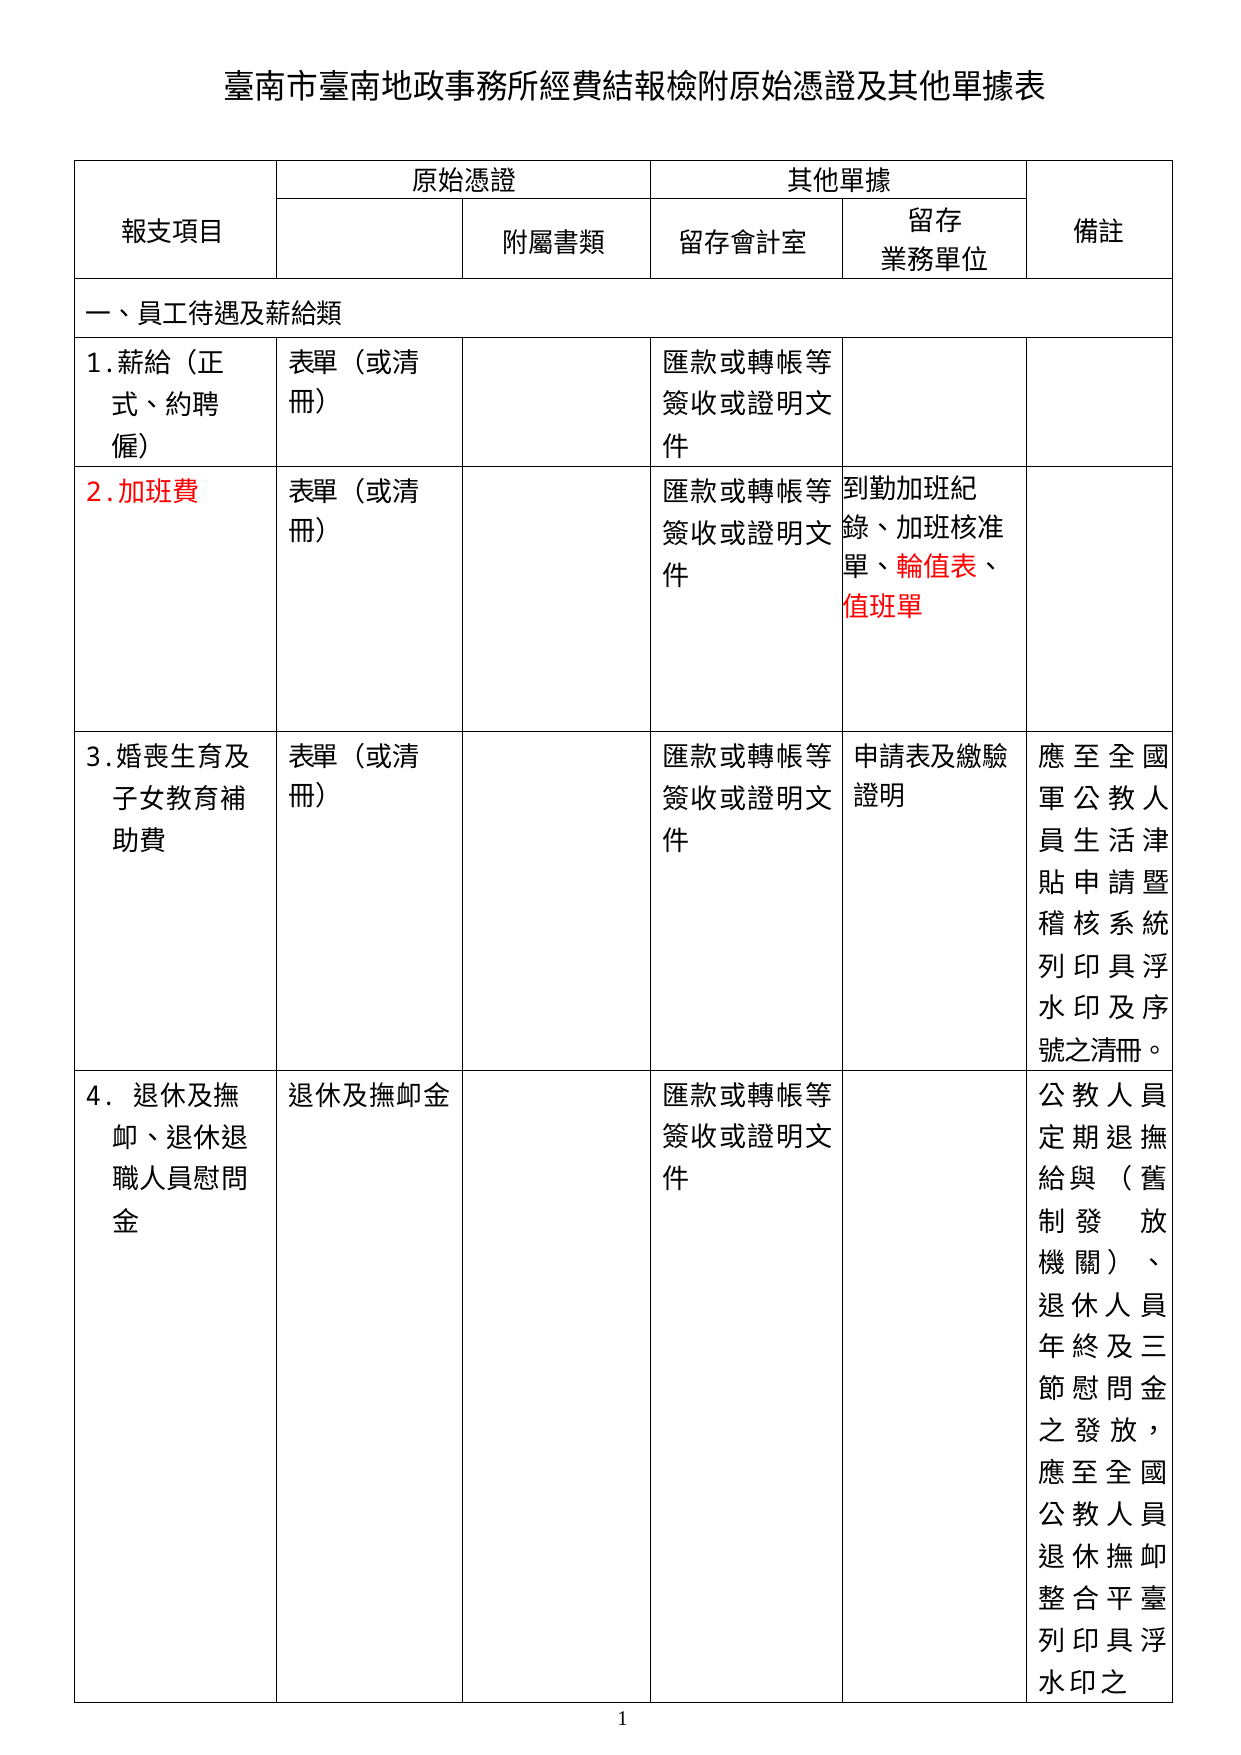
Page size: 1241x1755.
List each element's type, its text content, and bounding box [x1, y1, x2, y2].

table_cell [1027, 338, 1172, 466]
table_cell 4. 退休及撫卹、退休退職人員慰問金 [75, 1071, 276, 1702]
table_cell 表單（或清冊） [277, 732, 462, 1069]
table_header 報支項目 [75, 161, 276, 277]
table_cell 留存 業務單位 [843, 199, 1026, 277]
table_cell 2.加班費 [75, 467, 276, 731]
table_header 備註 [1027, 161, 1172, 277]
table_cell 表單（或清冊） [277, 338, 462, 466]
table_cell 退休及撫卹金 [277, 1071, 462, 1702]
table_cell 應至全國軍公教人員生活津貼申請暨稽核系統列印具浮水印及序號之清冊。 [1027, 732, 1172, 1069]
table_cell [463, 732, 650, 1069]
table_cell 1.薪給（正式、約聘僱） [75, 338, 276, 466]
table_cell 匯款或轉帳等簽收或證明文件 [651, 732, 842, 1069]
table_cell [463, 338, 650, 466]
table_cell [463, 467, 650, 731]
table_cell 附屬書類 [463, 199, 650, 277]
table_cell 申請表及繳驗證明 [843, 732, 1026, 1069]
table_cell [843, 1071, 1026, 1702]
table_cell 匯款或轉帳等簽收或證明文件 [651, 1071, 842, 1702]
table_cell 留存會計室 [651, 199, 842, 277]
table_cell 公教人員定期退撫給與（舊制發 放 機關）、退休人員年終及三節慰問金之發放，應至全國公教人員退休撫卹整合平臺列印具浮水印之 [1027, 1071, 1172, 1702]
table_cell 一、員工待遇及薪給類 [75, 279, 1172, 337]
table_cell [463, 1071, 650, 1702]
table_cell 匯款或轉帳等簽收或證明文件 [651, 467, 842, 731]
table_cell [277, 199, 462, 277]
table_cell [843, 338, 1026, 466]
table_cell [1027, 467, 1172, 731]
table_cell 到勤加班紀錄、加班核准單、輪值表、值班單 [843, 467, 1026, 731]
table_cell 匯款或轉帳等簽收或證明文件 [651, 338, 842, 466]
table_cell 3.婚喪生育及子女教育補助費 [75, 732, 276, 1069]
table_header 其他單據 [651, 161, 1026, 198]
table_header 原始憑證 [277, 161, 650, 198]
table_cell 表單（或清冊） [277, 467, 462, 731]
